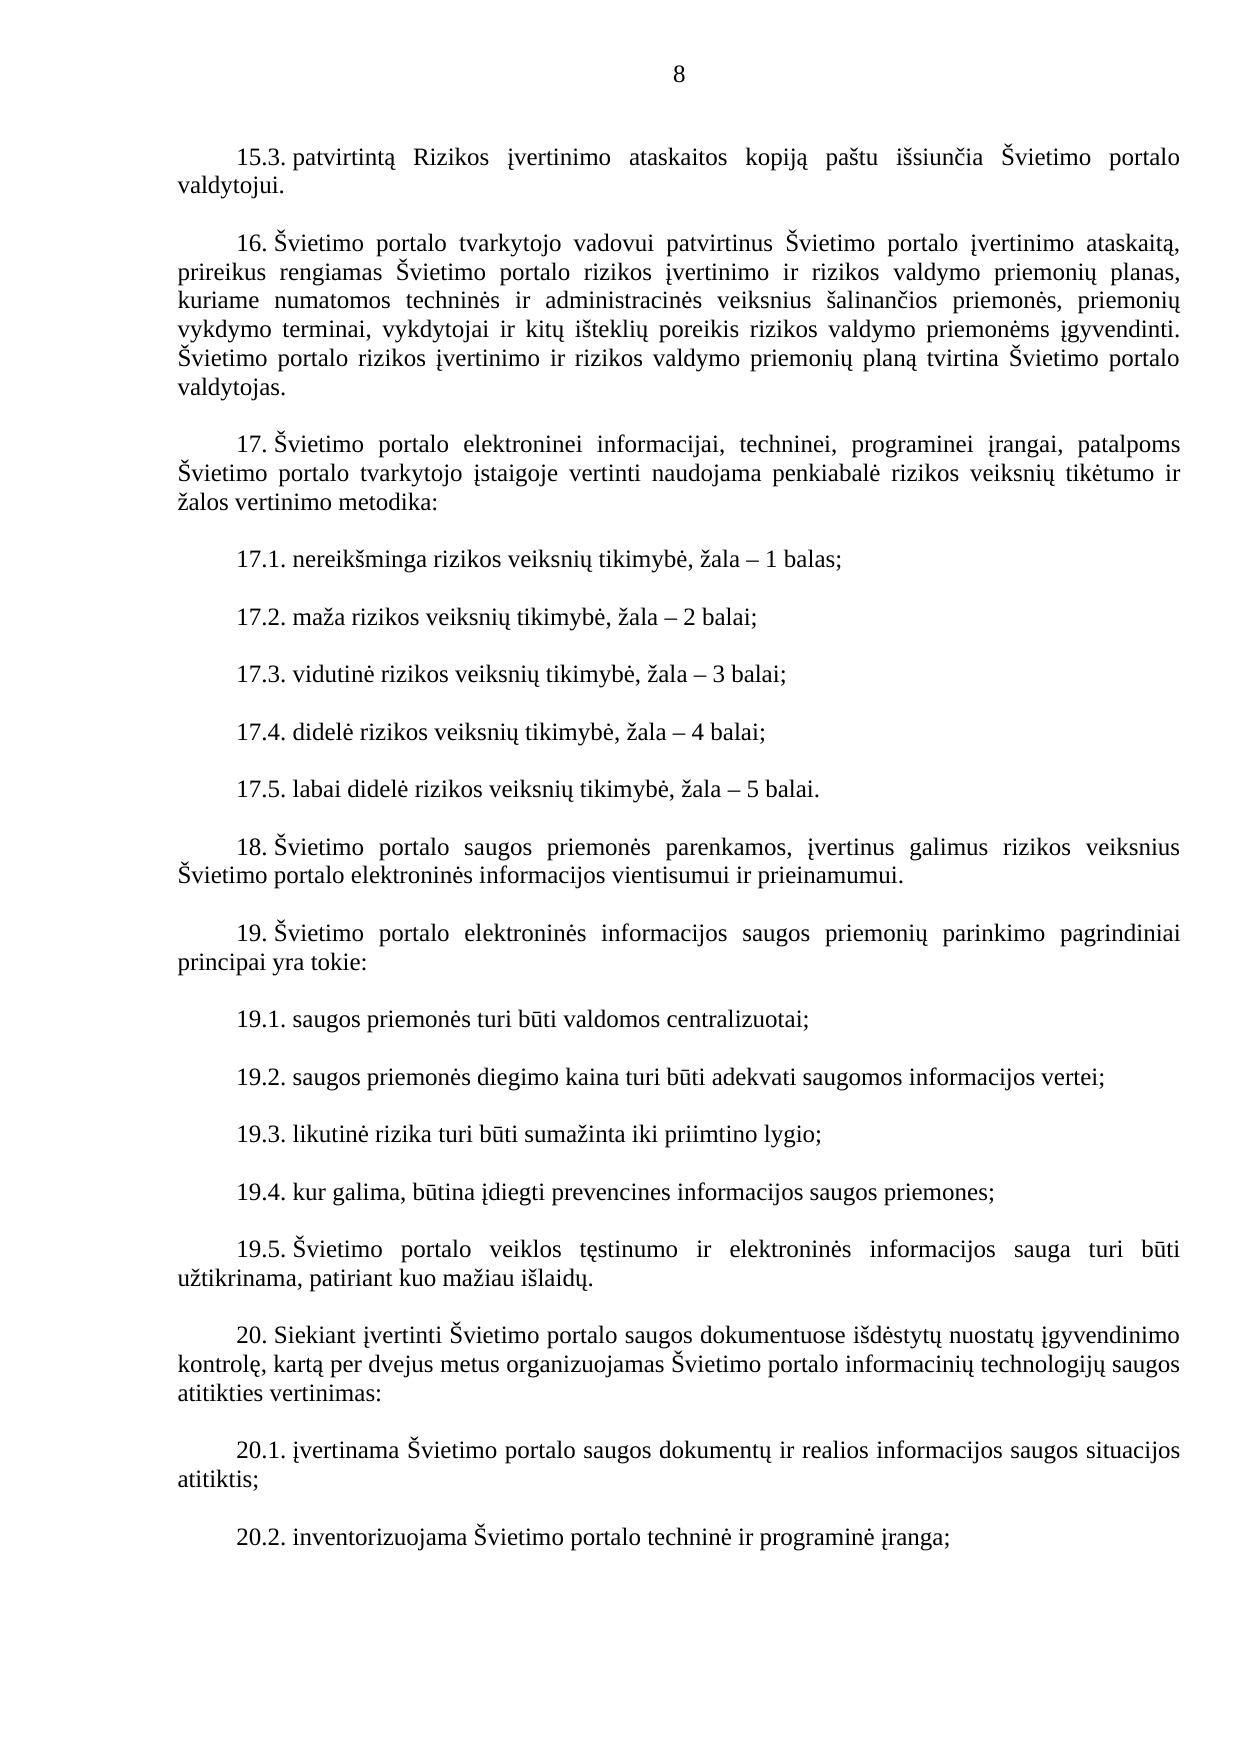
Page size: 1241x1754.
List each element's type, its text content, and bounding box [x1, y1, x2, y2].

text 17.2. maža rizikos veiksnių tikimybė, žala – 2 balai; [177, 602, 1181, 631]
text 19.1. saugos priemonės turi būti valdomos centralizuotai; [177, 1004, 1181, 1033]
text 20. Siekiant įvertinti Švietimo portalo saugos dokumentuose išdėstytų nuostatų įgyvendinimo kontrolę, kartą per dvejus metus organizuojamas Švietimo portalo informacinių technologijų saugos atitikties vertinimas: [177, 1321, 1181, 1407]
text 16. Švietimo portalo tvarkytojo vadovui patvirtinus Švietimo portalo įvertinimo ataskaitą, prireikus rengiamas Švietimo portalo rizikos įvertinimo ir rizikos valdymo priemonių planas, kuriame numatomos techninės ir administracinės veiksnius šalinančios priemonės, priemonių vykdymo terminai, vykdytojai ir kitų išteklių poreikis rizikos valdymo priemonėms įgyvendinti. Švietimo portalo rizikos įvertinimo ir rizikos valdymo priemonių planą tvirtina Švietimo portalo valdytojas. [177, 228, 1181, 401]
text 20.2. inventorizuojama Švietimo portalo techninė ir programinė įranga; [177, 1522, 1181, 1551]
text 19.2. saugos priemonės diegimo kaina turi būti adekvati saugomos informacijos vertei; [177, 1062, 1181, 1091]
text 17.4. didelė rizikos veiksnių tikimybė, žala – 4 balai; [177, 717, 1181, 746]
text 19.3. likutinė rizika turi būti sumažinta iki priimtino lygio; [177, 1119, 1181, 1148]
text 19. Švietimo portalo elektroninės informacijos saugos priemonių parinkimo pagrindiniai principai yra tokie: [177, 918, 1181, 976]
text 15.3. patvirtintą Rizikos įvertinimo ataskaitos kopiją paštu išsiunčia Švietimo portalo valdytojui. [177, 142, 1181, 199]
text 19.4. kur galima, būtina įdiegti prevencines informacijos saugos priemones; [177, 1177, 1181, 1206]
text 17.3. vidutinė rizikos veiksnių tikimybė, žala – 3 balai; [177, 659, 1181, 688]
text 19.5. Švietimo portalo veiklos tęstinumo ir elektroninės informacijos sauga turi būti užtikrinama, patiriant kuo mažiau išlaidų. [177, 1234, 1181, 1292]
text 20.1. įvertinama Švietimo portalo saugos dokumentų ir realios informacijos saugos situacijos atitiktis; [177, 1436, 1181, 1493]
text 17.1. nereikšminga rizikos veiksnių tikimybė, žala – 1 balas; [177, 544, 1181, 573]
text 17. Švietimo portalo elektroninei informacijai, techninei, programinei įrangai, patalpoms Švietimo portalo tvarkytojo įstaigoje vertinti naudojama penkiabalė rizikos veiksnių tikėtumo ir žalos vertinimo metodika: [177, 429, 1181, 516]
text 18. Švietimo portalo saugos priemonės parenkamos, įvertinus galimus rizikos veiksnius Švietimo portalo elektroninės informacijos vientisumui ir prieinamumui. [177, 832, 1181, 889]
text 17.5. labai didelė rizikos veiksnių tikimybė, žala – 5 balai. [177, 774, 1181, 803]
